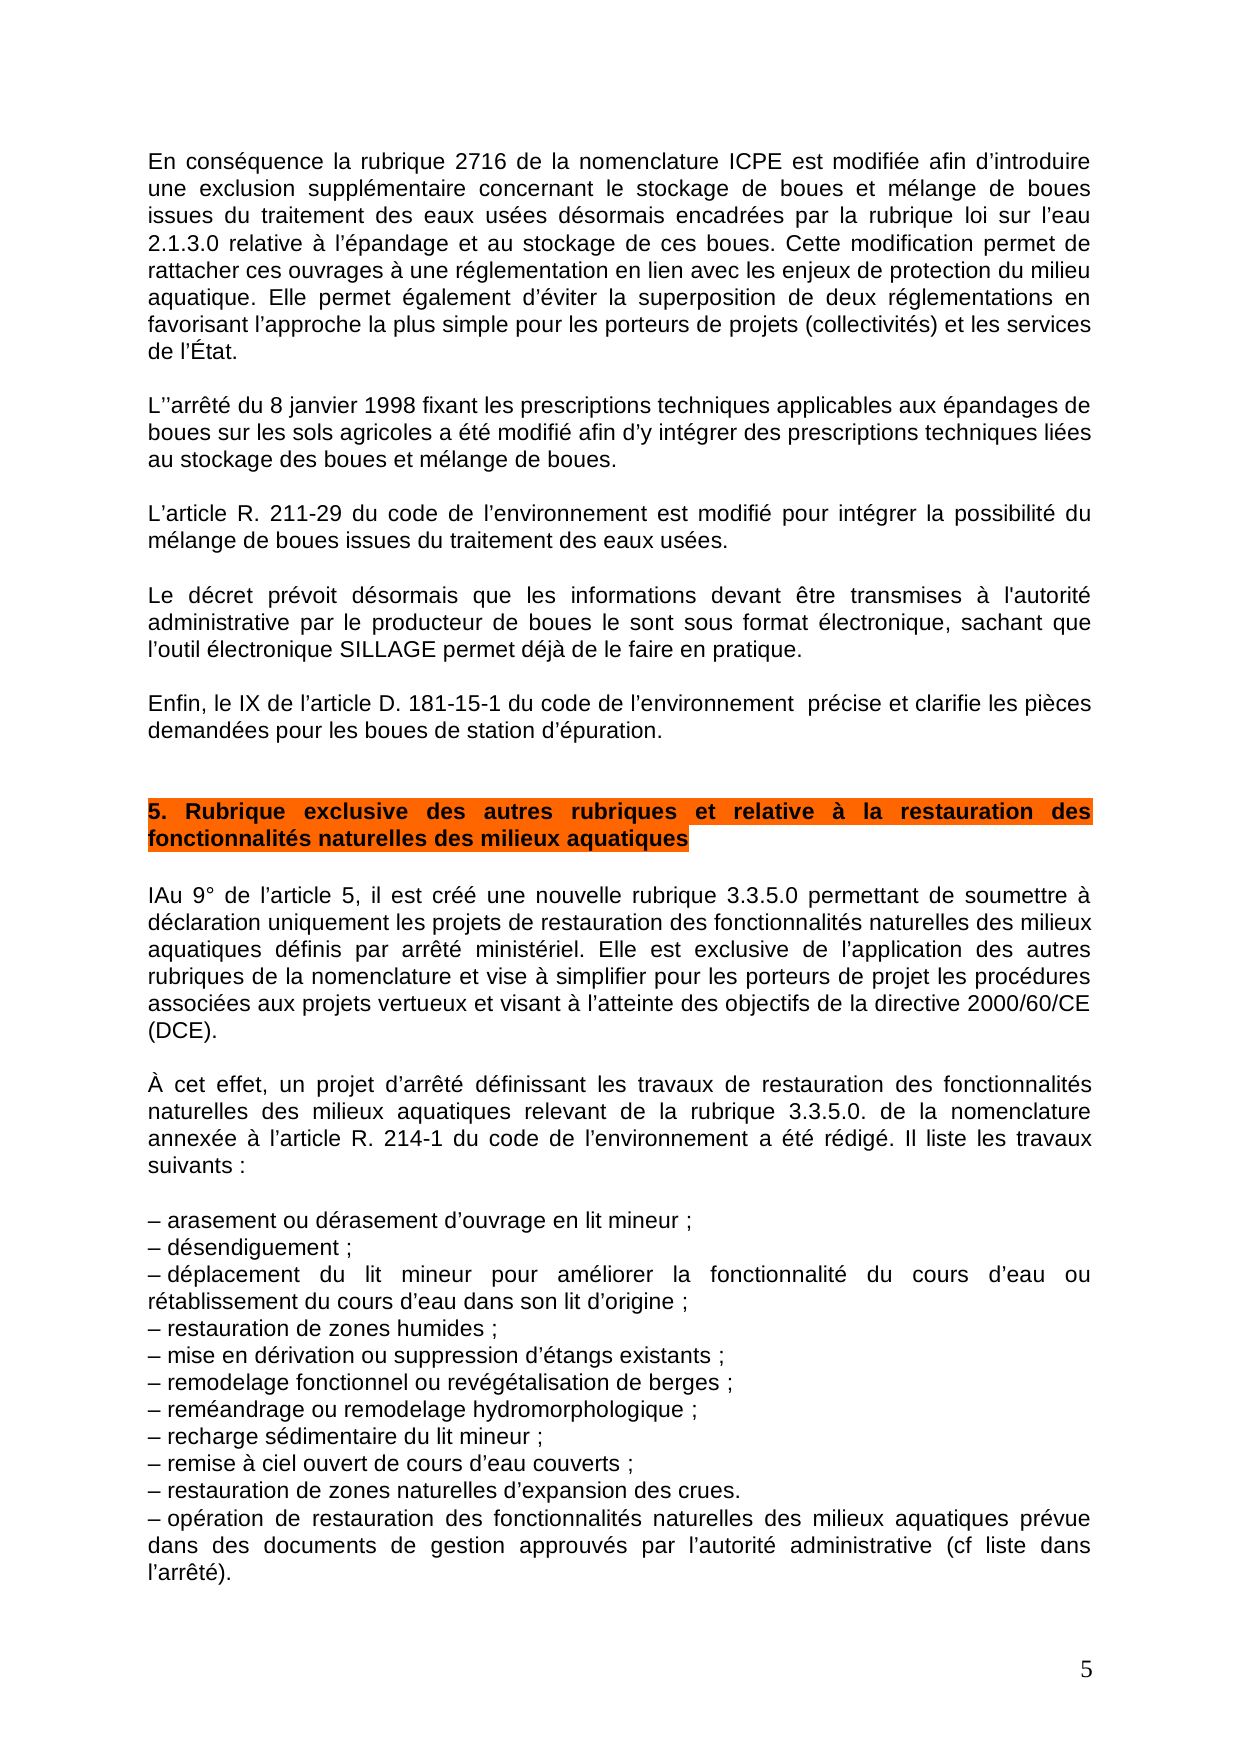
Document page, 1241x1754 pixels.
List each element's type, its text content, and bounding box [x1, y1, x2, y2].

text – déplacement du lit mineur pour améliorer la fonctionnalité du cours d’eau ou rétablissement du cours d’eau dans son lit d’origine ; [148, 1260, 1093, 1314]
text L’article R. 211-29 du code de l’environnement est modifié pour intégrer la possibilité du mélange de boues issues du traitement des eaux usées. [148, 500, 1093, 554]
text – opération de restauration des fonctionnalités naturelles des milieux aquatiques prévue dans des documents de gestion approuvés par l’autorité administrative (cf liste dans l’arrêté). [148, 1504, 1093, 1585]
text L’’arrêté du 8 janvier 1998 fixant les prescriptions techniques applicables aux épandages de boues sur les sols agricoles a été modifié afin d’y intégrer des prescriptions techniques liées au stockage des boues et mélange de boues. [148, 391, 1093, 473]
text – désendiguement ; [148, 1233, 1093, 1260]
text – reméandrage ou remodelage hydromorphologique ; [148, 1396, 1093, 1423]
text – mise en dérivation ou suppression d’étangs existants ; [148, 1341, 1093, 1368]
text IAu 9° de l’article 5, il est créé une nouvelle rubrique 3.3.5.0 permettant de soumettre à déclaration uniquement les projets de restauration des fonctionnalités naturelles des milieux aquatiques définis par arrêté ministériel. Elle est exclusive de l’application des autres rubriques de la nomenclature et vise à simplifier pour les porteurs de projet les procédures associées aux projets vertueux et visant à l’atteinte des objectifs de la directive 2000/60/CE (DCE). [148, 881, 1093, 1043]
text Le décret prévoit désormais que les informations devant être transmises à l'autorité administrative par le producteur de boues le sont sous format électronique, sachant que l’outil électronique SILLAGE permet déjà de le faire en pratique. [148, 581, 1093, 662]
text – remodelage fonctionnel ou revégétalisation de berges ; [148, 1368, 1093, 1396]
text – remise à ciel ouvert de cours d’eau couverts ; [148, 1450, 1093, 1477]
text À cet effet, un projet d’arrêté définissant les travaux de restauration des fonctionnalités naturelles des milieux aquatiques relevant de la rubrique 3.3.5.0. de la nomenclature annexée à l’article R. 214-1 du code de l’environnement a été rédigé. Il liste les travaux suivants : [148, 1071, 1093, 1179]
text 5. Rubrique exclusive des autres rubriques et relative à la restauration des fonctionnalités naturelles des milieux aquatiques [148, 798, 1093, 852]
text En conséquence la rubrique 2716 de la nomenclature ICPE est modifiée afin d’introduire une exclusion supplémentaire concernant le stockage de boues et mélange de boues issues du traitement des eaux usées désormais encadrées par la rubrique loi sur l’eau 2.1.3.0 relative à l’épandage et au stockage de ces boues. Cette modification permet de rattacher ces ouvrages à une réglementation en lien avec les enjeux de protection du milieu aquatique. Elle permet également d’éviter la superposition de deux réglementations en favorisant l’approche la plus simple pour les porteurs de projets (collectivités) et les services de l’État. [148, 148, 1093, 364]
text – restauration de zones humides ; [148, 1314, 1093, 1341]
text – recharge sédimentaire du lit mineur ; [148, 1423, 1093, 1450]
text Enfin, le IX de l’article D. 181-15-1 du code de l’environnement précise et clarifie les pièces demandées pour les boues de station d’épuration. [148, 689, 1093, 743]
text – arasement ou dérasement d’ouvrage en lit mineur ; [148, 1206, 1093, 1233]
text – restauration de zones naturelles d’expansion des crues. [148, 1477, 1057, 1504]
